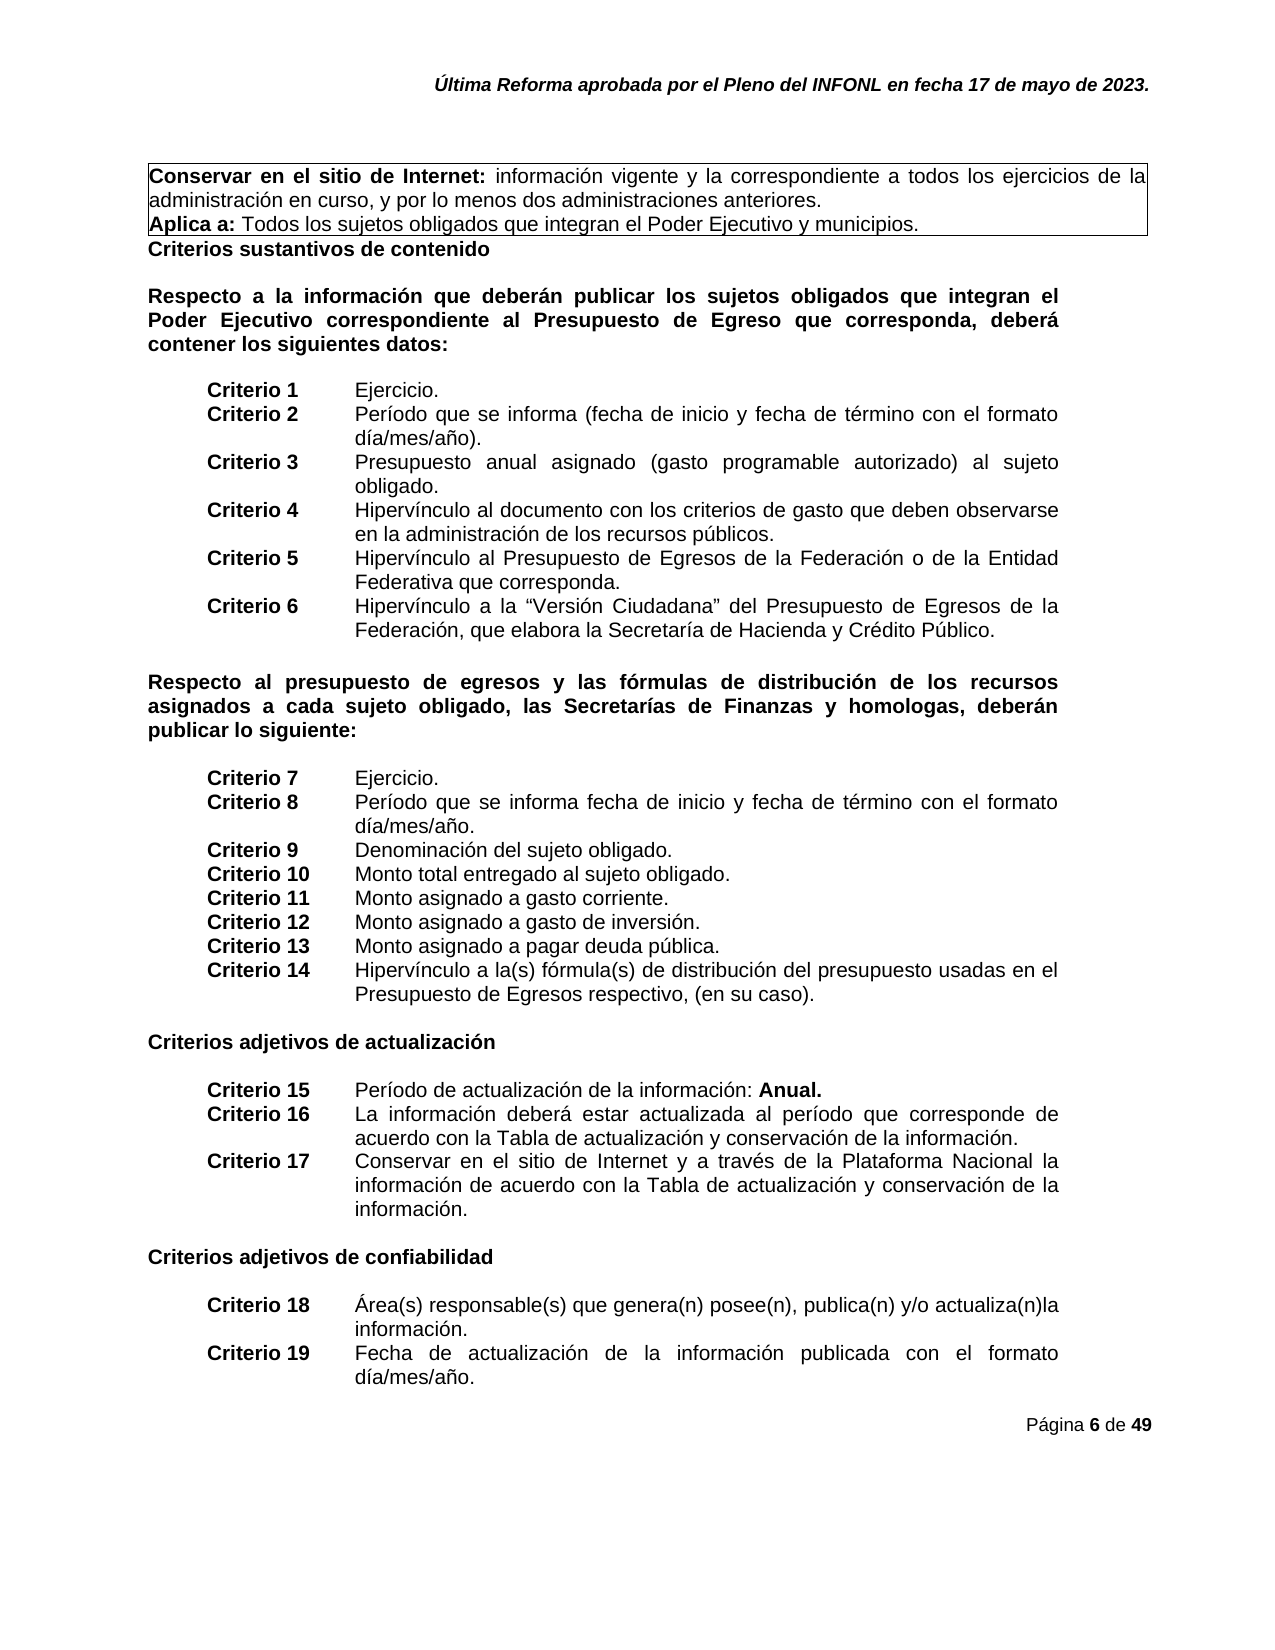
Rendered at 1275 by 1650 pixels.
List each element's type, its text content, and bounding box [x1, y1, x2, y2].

text Criterio 17 Conservar en el sitio de Internet y a través de la Plataforma Nacional la información de acuerdo con la Tabla de actualización y conservación de la información. [207, 1149, 1059, 1221]
text Criterio 19 Fecha de actualización de la información publicada con el formato día/mes/año. [207, 1341, 1059, 1389]
text Criterio 9 Denominación del sujeto obligado. [207, 838, 1059, 862]
text Criterio 1 Ejercicio. [207, 378, 1059, 402]
text Criterios sustantivos de contenido [148, 236, 1059, 260]
text Criterio 3 Presupuesto anual asignado (gasto programable autorizado) al sujeto obligado. [207, 450, 1059, 498]
text Criterio 6 Hipervínculo a la “Versión Ciudadana” del Presupuesto de Egresos de la Federación, que elabora la Secretaría de Hacienda y Crédito Público. [207, 593, 1059, 641]
text Criterios adjetivos de confiabilidad [148, 1245, 1059, 1269]
text Criterio 14 Hipervínculo a la(s) fórmula(s) de distribución del presupuesto usadas en el Presupuesto de Egresos respectivo, (en su caso). [207, 958, 1059, 1006]
text Criterio 16 La información deberá estar actualizada al período que corresponde de acuerdo con la Tabla de actualización y conservación de la información. [207, 1101, 1059, 1149]
text Respecto al presupuesto de egresos y las fórmulas de distribución de los recursos asignados a cada sujeto obligado, las Secretarías de Finanzas y homologas, deberán publicar lo siguiente: [148, 670, 1059, 742]
text Respecto a la información que deberán publicar los sujetos obligados que integran el Poder Ejecutivo correspondiente al Presupuesto de Egreso que corresponda, deberá contener los siguientes datos: [148, 284, 1059, 356]
text Aplica a: Todos los sujetos obligados que integran el Poder Ejecutivo y municipios. [149, 210, 1147, 235]
text Criterio 8 Período que se informa fecha de inicio y fecha de término con el formato día/mes/año. [207, 790, 1059, 838]
text Conservar en el sitio de Internet: información vigente y la correspondiente a todos los ejercicios de la administración en curso, y por lo menos dos administraciones anteriores. [149, 164, 1147, 210]
text Criterio 7 Ejercicio. [207, 766, 1059, 790]
text Criterio 2 Período que se informa (fecha de inicio y fecha de término con el formato día/mes/año). [207, 402, 1059, 450]
text Criterio 18 Área(s) responsable(s) que genera(n) posee(n), publica(n) y/o actualiza(n)la información. [207, 1293, 1059, 1341]
text Criterios adjetivos de actualización [148, 1029, 1059, 1053]
text Criterio 13 Monto asignado a pagar deuda pública. [207, 934, 1059, 958]
text Criterio 12 Monto asignado a gasto de inversión. [207, 910, 1059, 934]
text Criterio 5 Hipervínculo al Presupuesto de Egresos de la Federación o de la Entidad Federativa que corresponda. [207, 546, 1059, 593]
text Criterio 15 Período de actualización de la información: Anual. [207, 1077, 1059, 1101]
text Criterio 11 Monto asignado a gasto corriente. [207, 886, 1059, 910]
text Criterio 4 Hipervínculo al documento con los criterios de gasto que deben observarse en la administración de los recursos públicos. [207, 498, 1059, 546]
text Criterio 10 Monto total entregado al sujeto obligado. [207, 862, 1059, 886]
